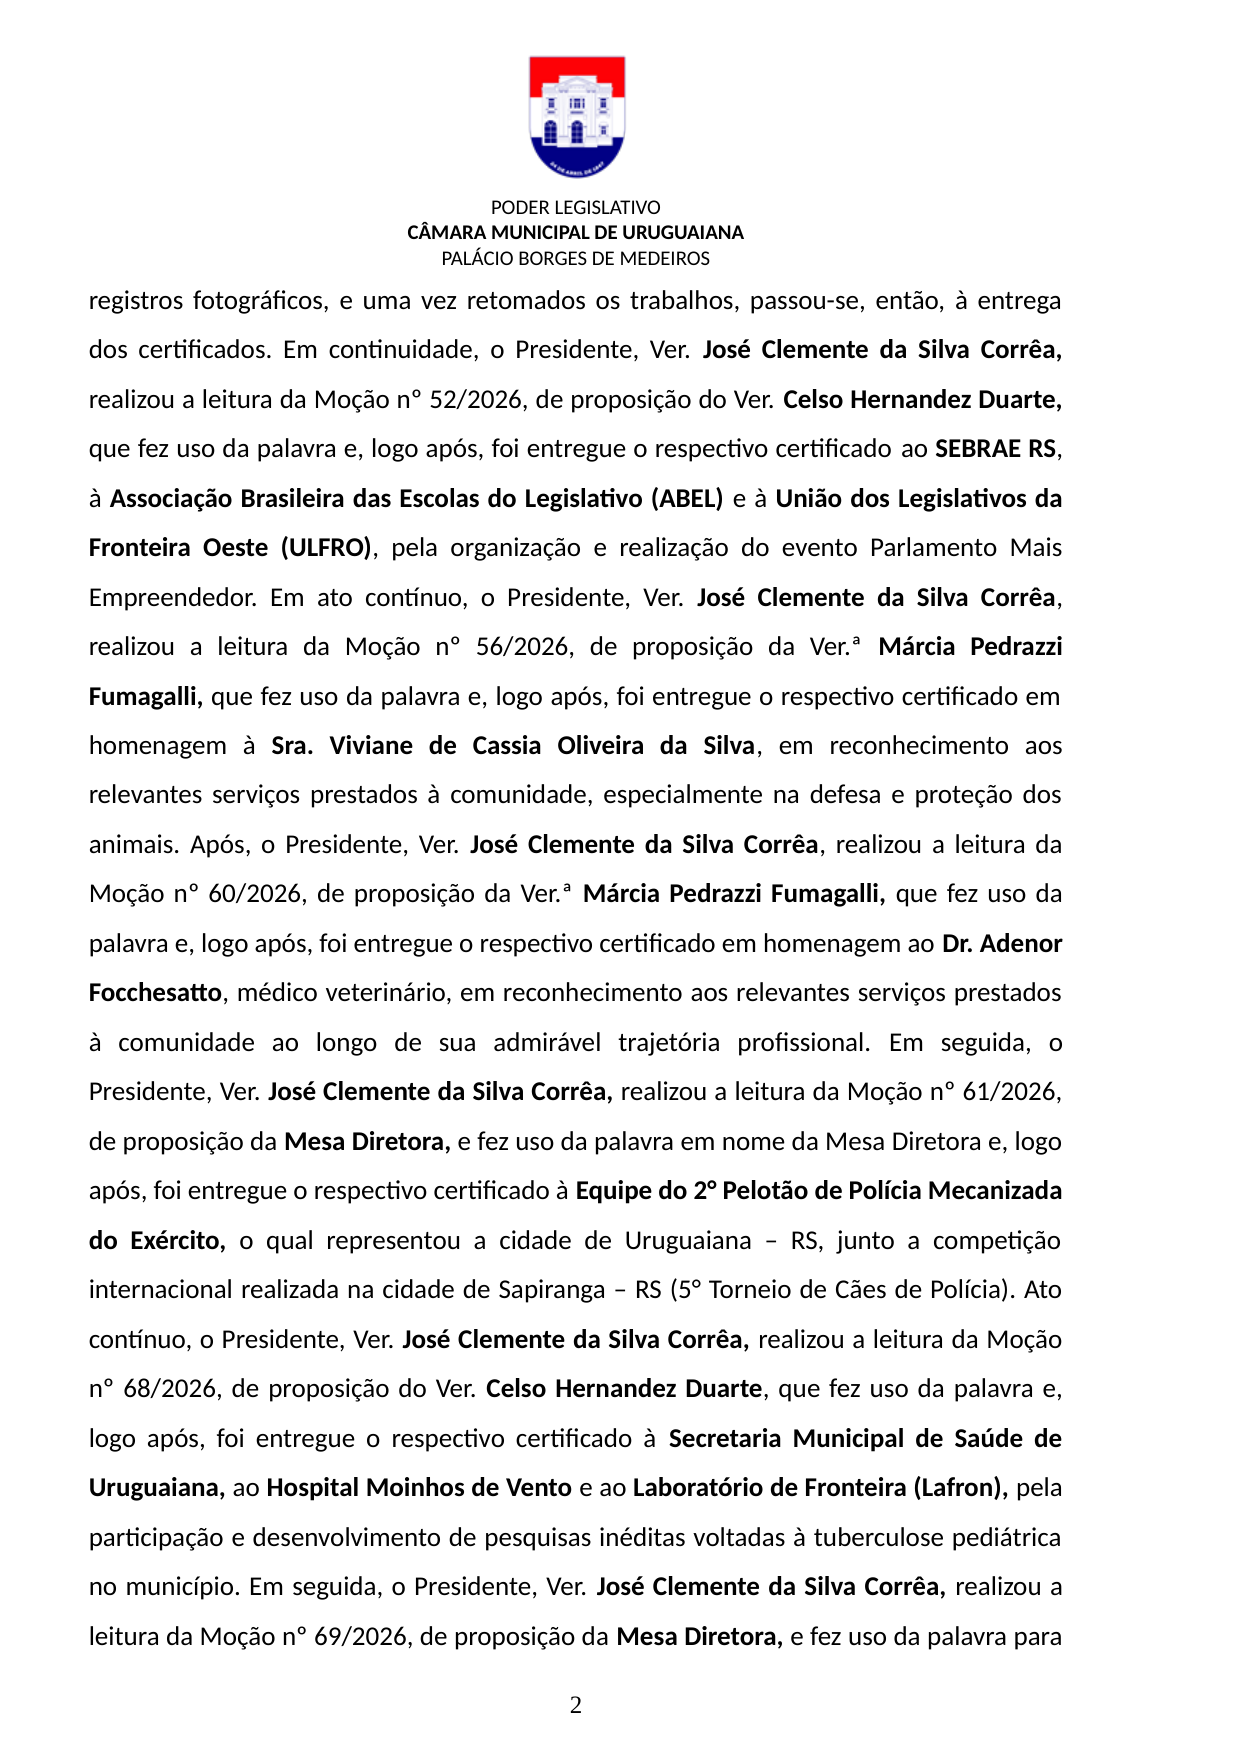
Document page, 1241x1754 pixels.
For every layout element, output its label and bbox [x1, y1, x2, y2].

picture [506, 46, 649, 189]
